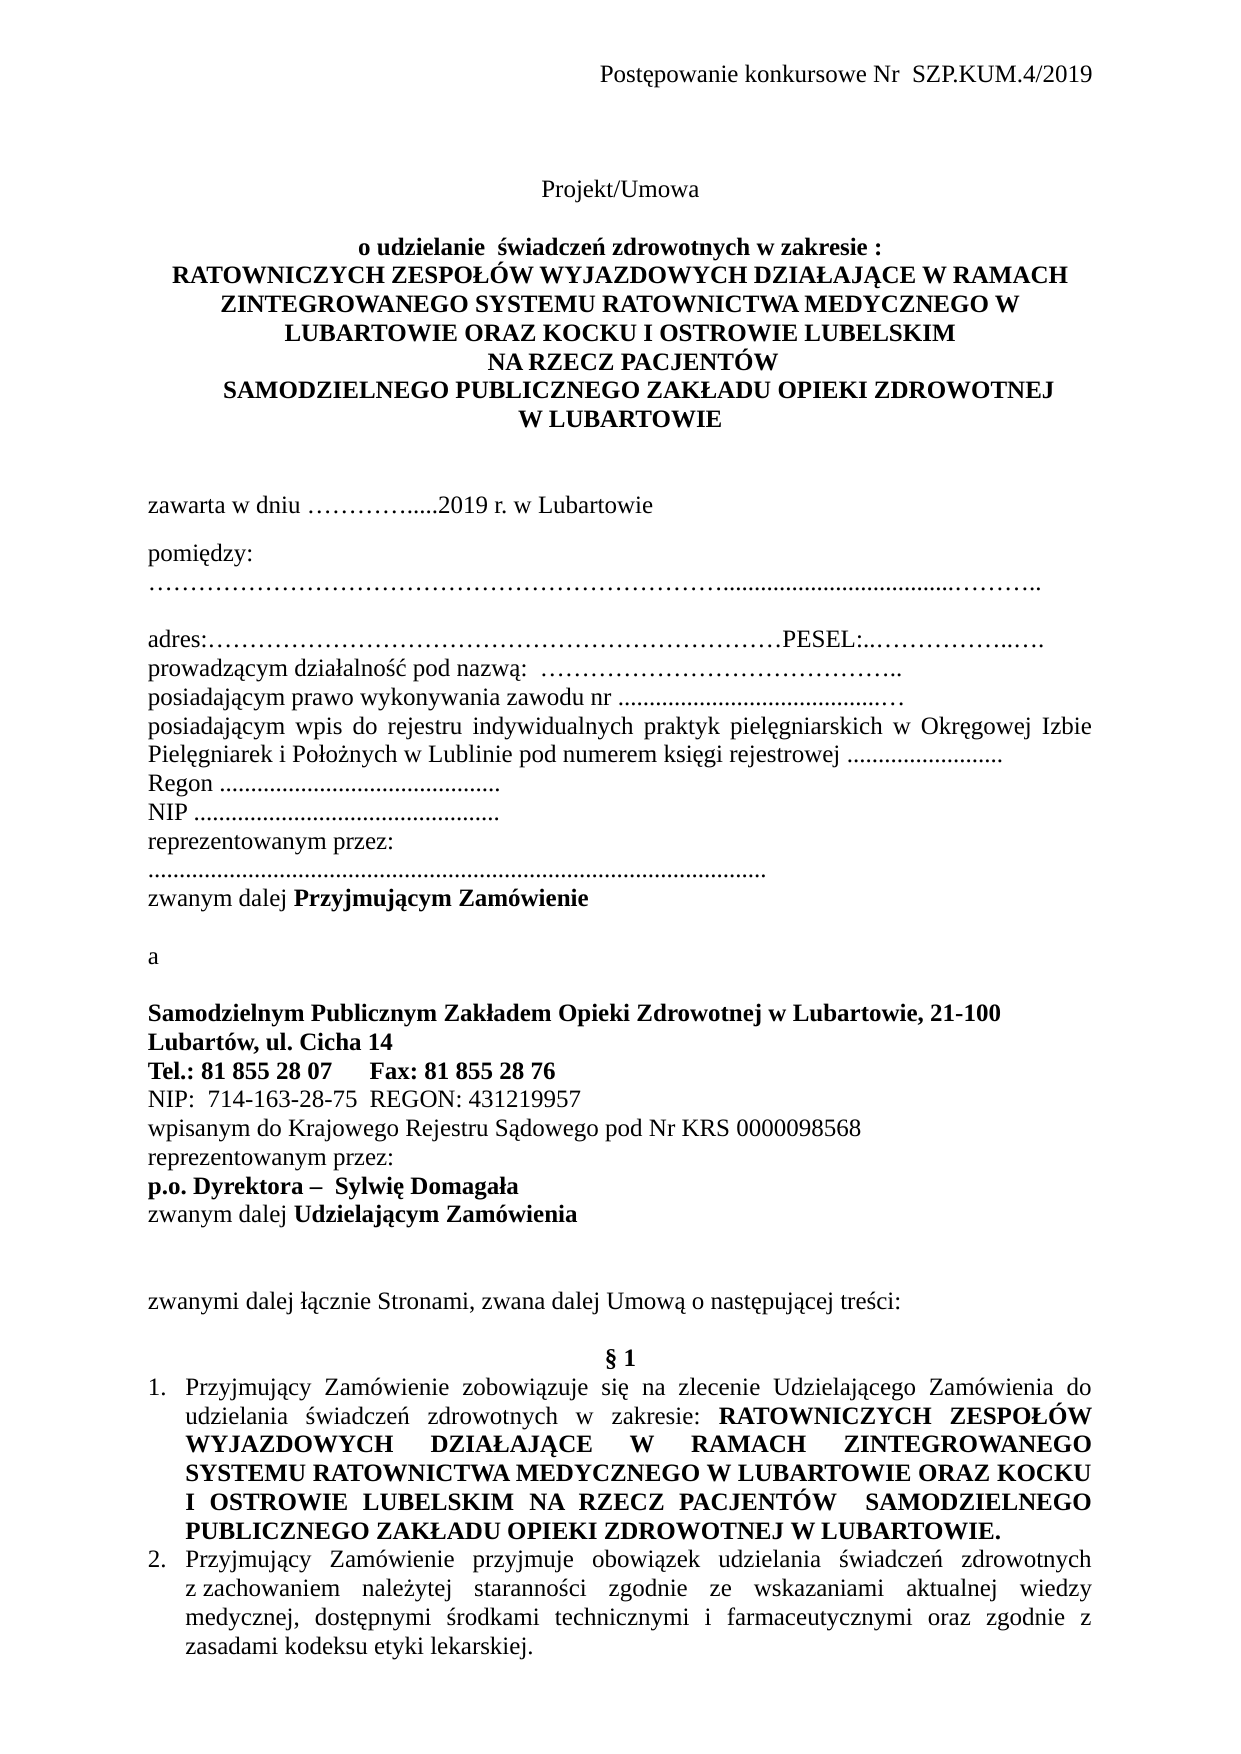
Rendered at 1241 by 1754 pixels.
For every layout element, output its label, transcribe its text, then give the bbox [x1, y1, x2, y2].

text reprezentowanym przez: [148, 826, 1092, 854]
text prowadzącym działalność pod nazwą: …………………………………….. [148, 653, 1092, 682]
text NIP: 714-163-28-75 REGON: 431219957 [148, 1084, 1092, 1113]
text pomiędzy: [148, 538, 1092, 567]
subtitle Samodzielnym Publicznym Zakładem Opieki Zdrowotnej w Lubartowie, 21-100 Lubartów, ul. Cicha 14 [148, 998, 1092, 1056]
text zawarta w dniu ………….....2019 r. w Lubartowie [148, 490, 1092, 519]
text wpisanym do Krajowego Rejestru Sądowego pod Nr KRS 0000098568 [148, 1113, 1092, 1142]
text posiadającym wpis do rejestru indywidualnych praktyk pielęgniarskich w Okręgowej Izbie Pielęgniarek i Położnych w Lublinie pod numerem księgi rejestrowej ......................... [148, 711, 1092, 768]
text zwanym dalej Przyjmującym Zamówienie [148, 883, 1092, 912]
text adres:……………………………………………………………PESEL:..……………..…. [148, 624, 1092, 653]
text Projekt/Umowa [148, 174, 1092, 203]
text Postępowanie konkursowe Nr SZP.KUM.4/2019 [148, 59, 1092, 88]
text SAMODZIELNEGO PUBLICZNEGO ZAKŁADU OPIEKI ZDROWOTNEJ [185, 375, 1092, 404]
text reprezentowanym przez: [148, 1142, 1092, 1171]
text NA RZECZ PACJENTÓW [185, 347, 1092, 375]
text W LUBARTOWIE [148, 404, 1092, 433]
subtitle Tel.: 81 855 28 07 Fax: 81 855 28 76 [148, 1056, 1092, 1084]
text § 1 [148, 1343, 1092, 1372]
list Przyjmujący Zamówienie przyjmuje obowiązek udzielania świadczeń zdrowotnych z zachowaniem należytej staranności zgodnie ze wskazaniami aktualnej wiedzy medycznej, dostępnymi środkami technicznymi i farmaceutycznymi oraz zgodnie z zasadami kodeksu etyki lekarskiej. [148, 1544, 1092, 1659]
list Przyjmujący Zamówienie zobowiązuje się na zlecenie Udzielającego Zamówienia do udzielania świadczeń zdrowotnych w zakresie: RATOWNICZYCH ZESPOŁÓW WYJAZDOWYCH DZIAŁAJĄCE W RAMACH ZINTEGROWANEGO SYSTEMU RATOWNICTWA MEDYCZNEGO W LUBARTOWIE ORAZ KOCKU I OSTROWIE LUBELSKIM NA RZECZ PACJENTÓW SAMODZIELNEGO PUBLICZNEGO ZAKŁADU OPIEKI ZDROWOTNEJ W LUBARTOWIE. [148, 1372, 1092, 1544]
text Regon ............................................. [148, 768, 1092, 797]
text o udzielanie świadczeń zdrowotnych w zakresie : [148, 232, 1092, 260]
text …………………………………………………………….....................................……….. [148, 567, 1092, 596]
text RATOWNICZYCH ZESPOŁÓW WYJAZDOWYCH DZIAŁAJĄCE W RAMACH ZINTEGROWANEGO SYSTEMU RATOWNICTWA MEDYCZNEGO W LUBARTOWIE ORAZ KOCKU I OSTROWIE LUBELSKIM [148, 260, 1092, 347]
text zwanymi dalej łącznie Stronami, zwana dalej Umową o następującej treści: [148, 1286, 1092, 1314]
subtitle ................................................................................................... [148, 854, 1092, 883]
text NIP ................................................. [148, 797, 1092, 826]
text zwanym dalej Udzielającym Zamówienia [148, 1199, 1092, 1228]
text a [148, 941, 1092, 969]
text p.o. Dyrektora – Sylwię Domagała [148, 1171, 1092, 1199]
text posiadającym prawo wykonywania zawodu nr ..........................................… [148, 682, 1092, 711]
